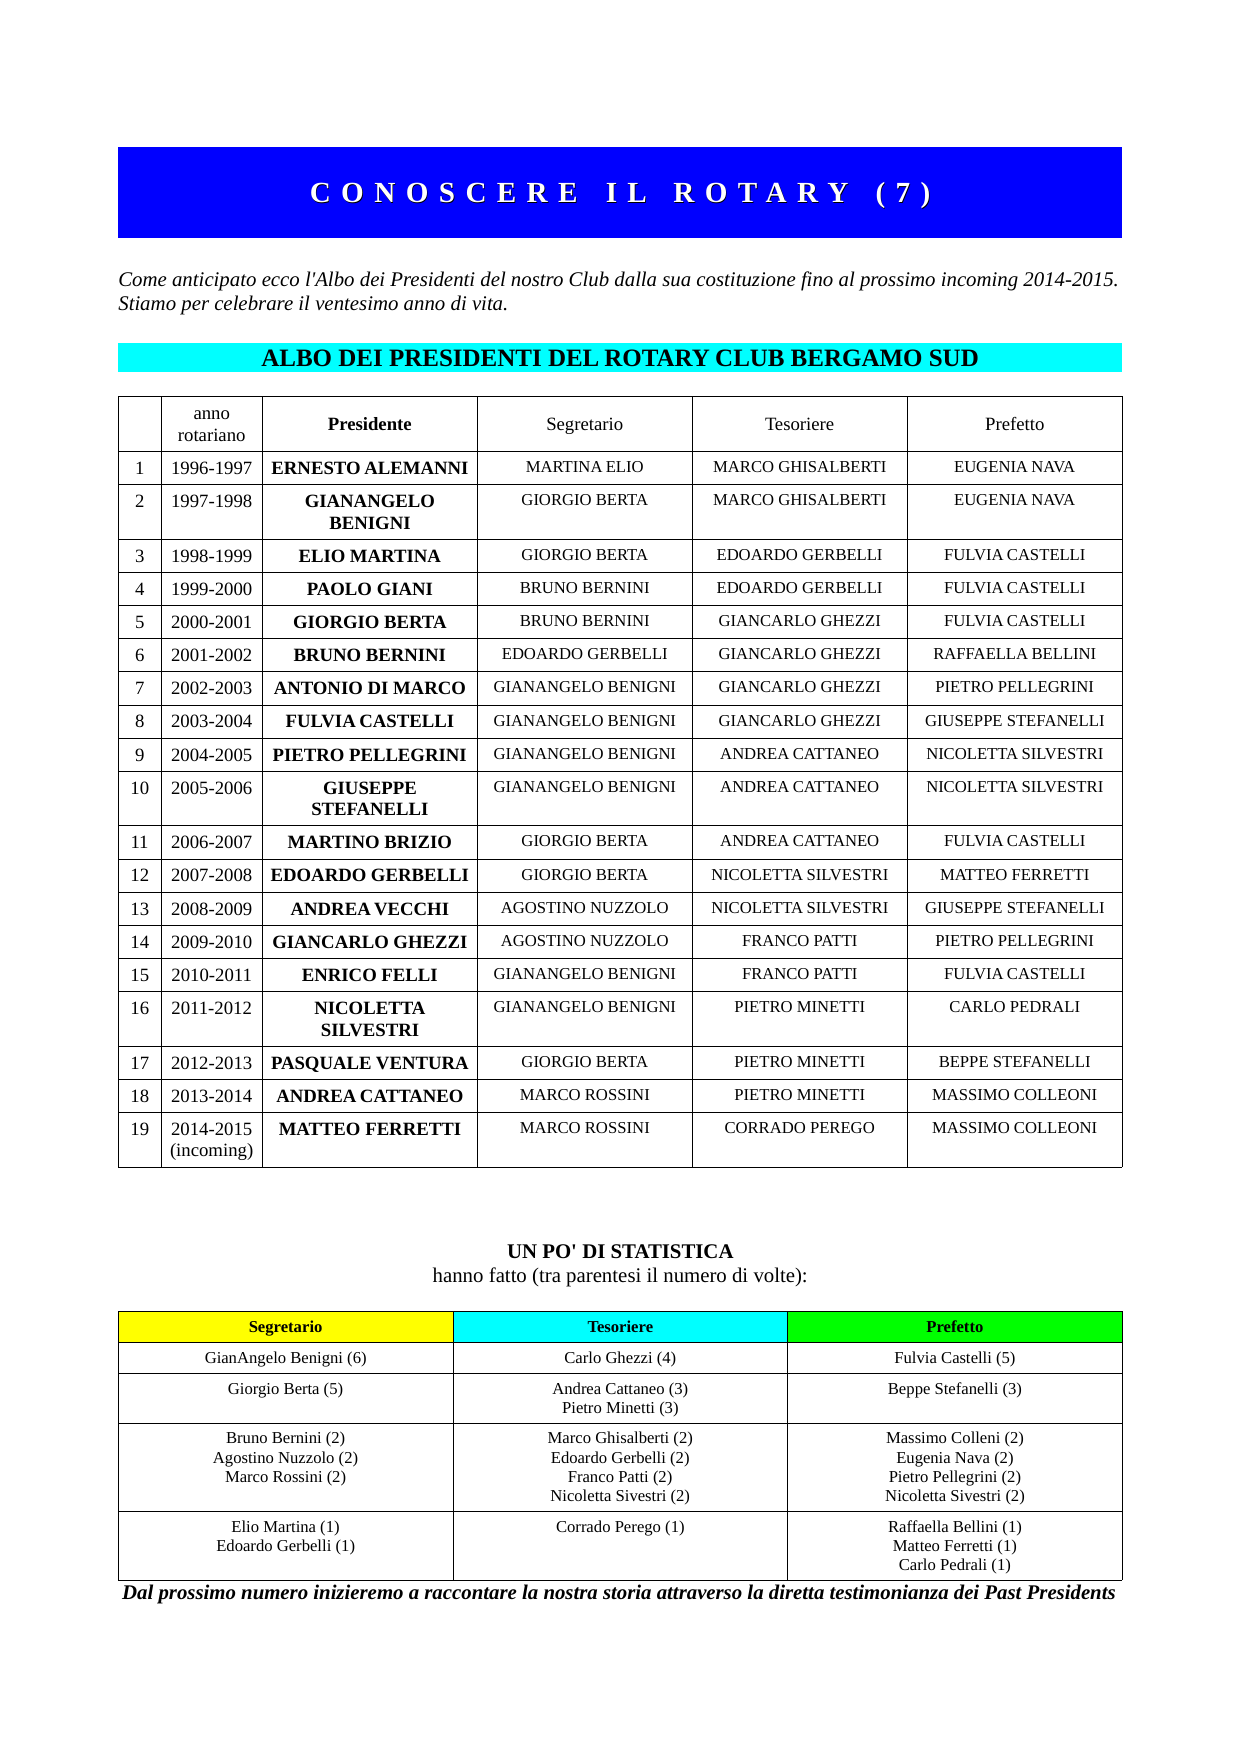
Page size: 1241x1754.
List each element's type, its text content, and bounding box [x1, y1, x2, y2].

table_cell Beppe Stefanelli (3) [788, 1374, 1122, 1422]
table_cell 2009-2010 [162, 926, 262, 958]
table_cell Giorgio Berta (5) [119, 1374, 453, 1422]
table_cell AGOSTINO NUZZOLO [478, 926, 692, 958]
table_cell PASQUALE VENTURA [263, 1047, 477, 1079]
table_cell Massimo Colleni (2) Eugenia Nava (2) Pietro Pellegrini (2) Nicoletta Sivestri (2) [788, 1424, 1122, 1511]
table_cell 14 [119, 926, 161, 958]
table_cell GIORGIO BERTA [478, 1047, 692, 1079]
table_cell GIANCARLO GHEZZI [693, 672, 907, 704]
table_cell 3 [119, 540, 161, 572]
table_header [119, 397, 161, 451]
table_header Tesoriere [693, 397, 907, 451]
table_cell 2011-2012 [162, 992, 262, 1046]
table_cell ENRICO FELLI [263, 959, 477, 991]
table_cell GianAngelo Benigni (6) [119, 1343, 453, 1373]
table_cell CARLO PEDRALI [908, 992, 1122, 1046]
table_cell 2005-2006 [162, 772, 262, 825]
table_cell MARCO GHISALBERTI [693, 485, 907, 539]
table_cell 5 [119, 606, 161, 638]
table_cell GIANCARLO GHEZZI [693, 639, 907, 671]
table_cell EDOARDO GERBELLI [693, 573, 907, 605]
text Come anticipato ecco l'Albo dei Presidenti del nostro Club dalla sua costituzione fino al prossimo incoming 2014-2015. Stiamo per celebrare il ventesimo anno di vita. [118, 267, 1122, 315]
table_cell 1 [119, 452, 161, 484]
table_cell GIORGIO BERTA [478, 860, 692, 892]
table_cell PIETRO PELLEGRINI [908, 926, 1122, 958]
table_cell 2014-2015 (incoming) [162, 1113, 262, 1167]
table_cell FRANCO PATTI [693, 926, 907, 958]
table_cell GIANCARLO GHEZZI [693, 706, 907, 738]
table_cell 2013-2014 [162, 1080, 262, 1112]
table_cell EUGENIA NAVA [908, 485, 1122, 539]
table_cell 12 [119, 860, 161, 892]
table_cell 2006-2007 [162, 826, 262, 858]
table_cell 2007-2008 [162, 860, 262, 892]
table_cell 1999-2000 [162, 573, 262, 605]
table_cell PIETRO MINETTI [693, 992, 907, 1046]
table_cell FULVIA CASTELLI [908, 959, 1122, 991]
table_cell NICOLETTA SILVESTRI [693, 860, 907, 892]
table_cell Corrado Perego (1) [454, 1512, 787, 1580]
table_cell GIUSEPPE STEFANELLI [263, 772, 477, 825]
table_cell Elio Martina (1) Edoardo Gerbelli (1) [119, 1512, 453, 1580]
table_cell NICOLETTA SILVESTRI [263, 992, 477, 1046]
table_cell 1998-1999 [162, 540, 262, 572]
table_cell GIANANGELO BENIGNI [478, 992, 692, 1046]
table_cell FRANCO PATTI [693, 959, 907, 991]
table_cell 6 [119, 639, 161, 671]
table_cell MATTEO FERRETTI [263, 1113, 477, 1167]
table_cell MATTEO FERRETTI [908, 860, 1122, 892]
table_cell Fulvia Castelli (5) [788, 1343, 1122, 1373]
table_cell ANDREA CATTANEO [693, 739, 907, 771]
table_cell GIANCARLO GHEZZI [263, 926, 477, 958]
table_cell GIANANGELO BENIGNI [478, 772, 692, 825]
table_cell NICOLETTA SILVESTRI [908, 772, 1122, 825]
table_cell 2000-2001 [162, 606, 262, 638]
table_cell GIANANGELO BENIGNI [478, 672, 692, 704]
table_cell 19 [119, 1113, 161, 1167]
table_cell MASSIMO COLLEONI [908, 1080, 1122, 1112]
table_cell 17 [119, 1047, 161, 1079]
table_cell FULVIA CASTELLI [908, 540, 1122, 572]
text Dal prossimo numero inizieremo a raccontare la nostra storia attraverso la diretta testimonianza dei Past Presidents [118, 1581, 1122, 1604]
text UN PO' DI STATISTICA [118, 1239, 1122, 1263]
table_cell EDOARDO GERBELLI [263, 860, 477, 892]
table_cell MARCO GHISALBERTI [693, 452, 907, 484]
table_cell 18 [119, 1080, 161, 1112]
table_cell ANDREA CATTANEO [263, 1080, 477, 1112]
table_cell GIORGIO BERTA [478, 540, 692, 572]
table_cell 2001-2002 [162, 639, 262, 671]
table_cell PIETRO MINETTI [693, 1080, 907, 1112]
table_cell 15 [119, 959, 161, 991]
table_cell 16 [119, 992, 161, 1046]
table_cell EDOARDO GERBELLI [693, 540, 907, 572]
table_cell AGOSTINO NUZZOLO [478, 893, 692, 925]
table_cell Marco Ghisalberti (2) Edoardo Gerbelli (2) Franco Patti (2) Nicoletta Sivestri (2) [454, 1424, 787, 1511]
table_cell NICOLETTA SILVESTRI [908, 739, 1122, 771]
table_cell BRUNO BERNINI [263, 639, 477, 671]
table_cell GIORGIO BERTA [263, 606, 477, 638]
table_cell GIUSEPPE STEFANELLI [908, 706, 1122, 738]
table_cell PIETRO PELLEGRINI [263, 739, 477, 771]
table_cell ANDREA CATTANEO [693, 826, 907, 858]
table_cell GIANANGELO BENIGNI [478, 739, 692, 771]
table_cell GIUSEPPE STEFANELLI [908, 893, 1122, 925]
table_cell NICOLETTA SILVESTRI [693, 893, 907, 925]
table_cell FULVIA CASTELLI [908, 826, 1122, 858]
table_cell MARTINO BRIZIO [263, 826, 477, 858]
table_cell 9 [119, 739, 161, 771]
table_header Tesoriere [454, 1312, 787, 1342]
table_cell 1996-1997 [162, 452, 262, 484]
table_cell RAFFAELLA BELLINI [908, 639, 1122, 671]
table_cell FULVIA CASTELLI [263, 706, 477, 738]
table_cell MARTINA ELIO [478, 452, 692, 484]
table_cell MARCO ROSSINI [478, 1080, 692, 1112]
table_cell 2008-2009 [162, 893, 262, 925]
table_cell 8 [119, 706, 161, 738]
table_cell GIANANGELO BENIGNI [263, 485, 477, 539]
table_cell EUGENIA NAVA [908, 452, 1122, 484]
table_cell PIETRO MINETTI [693, 1047, 907, 1079]
table_header Segretario [478, 397, 692, 451]
table_cell 2010-2011 [162, 959, 262, 991]
table_cell GIORGIO BERTA [478, 826, 692, 858]
table_cell ERNESTO ALEMANNI [263, 452, 477, 484]
text ALBO DEI PRESIDENTI DEL ROTARY CLUB BERGAMO SUD [118, 343, 1122, 372]
table_cell ANDREA CATTANEO [693, 772, 907, 825]
table_cell PIETRO PELLEGRINI [908, 672, 1122, 704]
table_cell FULVIA CASTELLI [908, 573, 1122, 605]
table_cell 2 [119, 485, 161, 539]
table_cell ELIO MARTINA [263, 540, 477, 572]
table_cell Bruno Bernini (2) Agostino Nuzzolo (2) Marco Rossini (2) [119, 1424, 453, 1511]
table_cell Raffaella Bellini (1) Matteo Ferretti (1) Carlo Pedrali (1) [788, 1512, 1122, 1580]
table_cell 1997-1998 [162, 485, 262, 539]
table_cell 10 [119, 772, 161, 825]
table_cell FULVIA CASTELLI [908, 606, 1122, 638]
table_header Prefetto [908, 397, 1122, 451]
table_cell CORRADO PEREGO [693, 1113, 907, 1167]
table_cell BRUNO BERNINI [478, 573, 692, 605]
table_header Prefetto [788, 1312, 1122, 1342]
table_cell GIANCARLO GHEZZI [693, 606, 907, 638]
table_cell MASSIMO COLLEONI [908, 1113, 1122, 1167]
table_cell MARCO ROSSINI [478, 1113, 692, 1167]
table_cell 2012-2013 [162, 1047, 262, 1079]
text Conoscere il Rotary (7) [118, 176, 1122, 209]
table_cell GIANANGELO BENIGNI [478, 706, 692, 738]
table_cell ANDREA VECCHI [263, 893, 477, 925]
table_cell PAOLO GIANI [263, 573, 477, 605]
table_cell BEPPE STEFANELLI [908, 1047, 1122, 1079]
table_cell Carlo Ghezzi (4) [454, 1343, 787, 1373]
table_cell 2002-2003 [162, 672, 262, 704]
table_cell 11 [119, 826, 161, 858]
table_cell 13 [119, 893, 161, 925]
table_cell 2003-2004 [162, 706, 262, 738]
text hanno fatto (tra parentesi il numero di volte): [118, 1263, 1122, 1287]
table_cell Andrea Cattaneo (3) Pietro Minetti (3) [454, 1374, 787, 1422]
table_cell EDOARDO GERBELLI [478, 639, 692, 671]
table_cell GIANANGELO BENIGNI [478, 959, 692, 991]
table_header Presidente [263, 397, 477, 451]
table_header Segretario [119, 1312, 453, 1342]
table_header anno rotariano [162, 397, 262, 451]
table_cell 7 [119, 672, 161, 704]
table_cell ANTONIO DI MARCO [263, 672, 477, 704]
table_cell BRUNO BERNINI [478, 606, 692, 638]
table_cell 2004-2005 [162, 739, 262, 771]
table_cell GIORGIO BERTA [478, 485, 692, 539]
table_cell 4 [119, 573, 161, 605]
